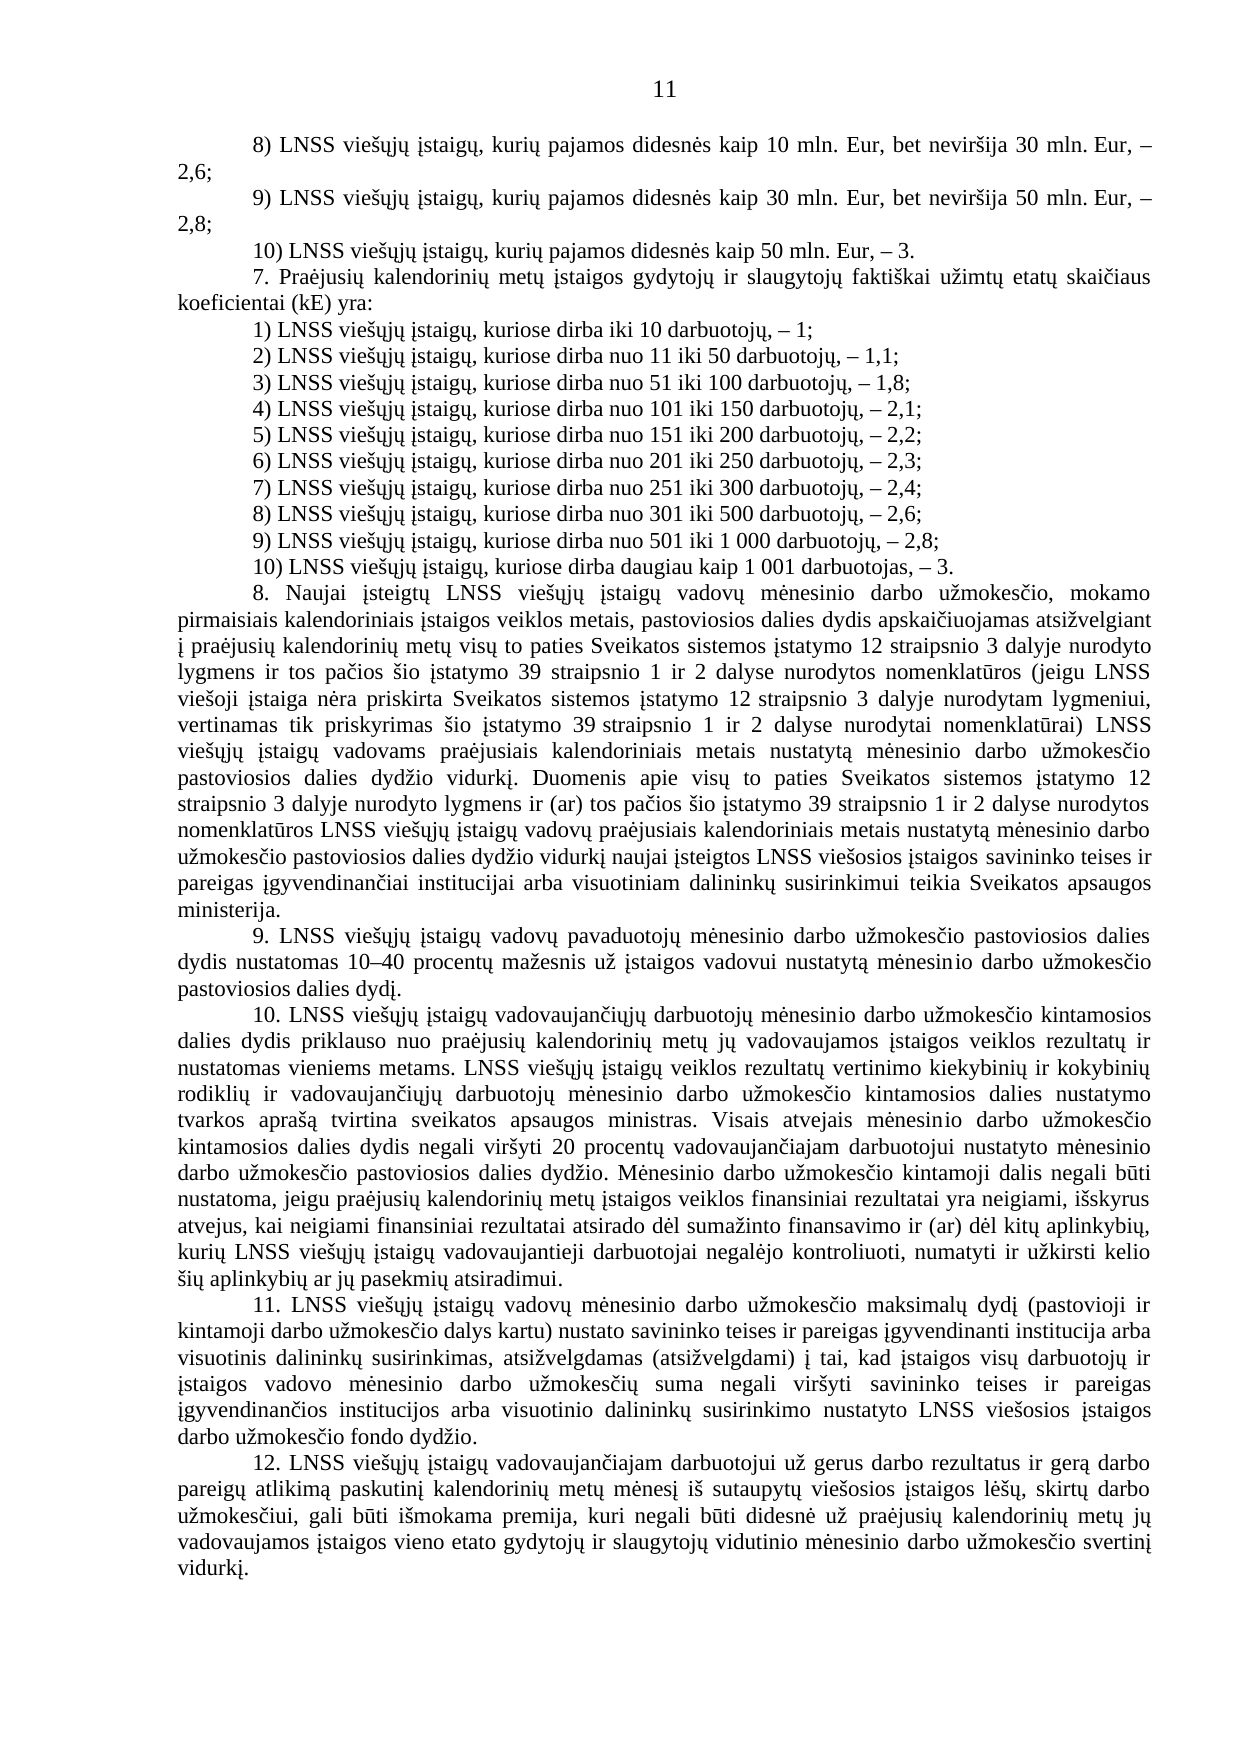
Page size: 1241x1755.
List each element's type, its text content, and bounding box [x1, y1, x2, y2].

text 5) LNSS viešųjų įstaigų, kuriose dirba nuo 151 iki 200 darbuotojų, – 2,2; [177, 421, 1152, 448]
text 11. LNSS viešųjų įstaigų vadovų mėnesinio darbo užmokesčio maksimalų dydį (pastovioji ir kintamoji darbo užmokesčio dalys kartu) nustato savininko teises ir pareigas įgyvendinanti institucija arba visuotinis dalininkų susirinkimas, atsižvelgdamas (atsižvelgdami) į tai, kad įstaigos visų darbuotojų ir įstaigos vadovo mėnesinio darbo užmokesčių suma negali viršyti savininko teises ir pareigas įgyvendinančios institucijos arba visuotinio dalininkų susirinkimo nustatyto LNSS viešosios įstaigos darbo užmokesčio fondo dydžio. [177, 1291, 1152, 1449]
text 4) LNSS viešųjų įstaigų, kuriose dirba nuo 101 iki 150 darbuotojų, – 2,1; [177, 395, 1152, 421]
text 3) LNSS viešųjų įstaigų, kuriose dirba nuo 51 iki 100 darbuotojų, – 1,8; [177, 368, 1152, 395]
text 8) LNSS viešųjų įstaigų, kurių pajamos didesnės kaip 10 mln. Eur, bet neviršija 30 mln. Eur, – 2,6; [177, 131, 1152, 184]
text 7. Praėjusių kalendorinių metų įstaigos gydytojų ir slaugytojų faktiškai užimtų etatų skaičiaus koeficientai (kE) yra: [177, 263, 1152, 316]
text 8. Naujai įsteigtų LNSS viešųjų įstaigų vadovų mėnesinio darbo užmokesčio, mokamo pirmaisiais kalendoriniais įstaigos veiklos metais, pastoviosios dalies dydis apskaičiuojamas atsižvelgiant į praėjusių kalendorinių metų visų to paties Sveikatos sistemos įstatymo 12 straipsnio 3 dalyje nurodyto lygmens ir tos pačios šio įstatymo 39 straipsnio 1 ir 2 dalyse nurodytos nomenklatūros (jeigu LNSS viešoji įstaiga nėra priskirta Sveikatos sistemos įstatymo 12 straipsnio 3 dalyje nurodytam lygmeniui, vertinamas tik priskyrimas šio įstatymo 39 straipsnio 1 ir 2 dalyse nurodytai nomenklatūrai) LNSS viešųjų įstaigų vadovams praėjusiais kalendoriniais metais nustatytą mėnesinio darbo užmokesčio pastoviosios dalies dydžio vidurkį. Duomenis apie visų to paties Sveikatos sistemos įstatymo 12 straipsnio 3 dalyje nurodyto lygmens ir (ar) tos pačios šio įstatymo 39 straipsnio 1 ir 2 dalyse nurodytos nomenklatūros LNSS viešųjų įstaigų vadovų praėjusiais kalendoriniais metais nustatytą mėnesinio darbo užmokesčio pastoviosios dalies dydžio vidurkį naujai įsteigtos LNSS viešosios įstaigos savininko teises ir pareigas įgyvendinančiai institucijai arba visuotiniam dalininkų susirinkimui teikia Sveikatos apsaugos ministerija. [177, 579, 1152, 922]
text 9) LNSS viešųjų įstaigų, kurių pajamos didesnės kaip 30 mln. Eur, bet neviršija 50 mln. Eur, – 2,8; [177, 184, 1152, 237]
text 10) LNSS viešųjų įstaigų, kuriose dirba daugiau kaip 1 001 darbuotojas, – 3. [177, 553, 1152, 579]
text 12. LNSS viešųjų įstaigų vadovaujančiajam darbuotojui už gerus darbo rezultatus ir gerą darbo pareigų atlikimą paskutinį kalendorinių metų mėnesį iš sutaupytų viešosios įstaigos lėšų, skirtų darbo užmokesčiui, gali būti išmokama premija, kuri negali būti didesnė už praėjusių kalendorinių metų jų vadovaujamos įstaigos vieno etato gydytojų ir slaugytojų vidutinio mėnesinio darbo užmokesčio svertinį vidurkį. [177, 1449, 1152, 1581]
text 6) LNSS viešųjų įstaigų, kuriose dirba nuo 201 iki 250 darbuotojų, – 2,3; [177, 448, 1152, 474]
text 10. LNSS viešųjų įstaigų vadovaujančiųjų darbuotojų mėnesinio darbo užmokesčio kintamosios dalies dydis priklauso nuo praėjusių kalendorinių metų jų vadovaujamos įstaigos veiklos rezultatų ir nustatomas vieniems metams. LNSS viešųjų įstaigų veiklos rezultatų vertinimo kiekybinių ir kokybinių rodiklių ir vadovaujančiųjų darbuotojų mėnesinio darbo užmokesčio kintamosios dalies nustatymo tvarkos aprašą tvirtina sveikatos apsaugos ministras. Visais atvejais mėnesinio darbo užmokesčio kintamosios dalies dydis negali viršyti 20 procentų vadovaujančiajam darbuotojui nustatyto mėnesinio darbo užmokesčio pastoviosios dalies dydžio. Mėnesinio darbo užmokesčio kintamoji dalis negali būti nustatoma, jeigu praėjusių kalendorinių metų įstaigos veiklos finansiniai rezultatai yra neigiami, išskyrus atvejus, kai neigiami finansiniai rezultatai atsirado dėl sumažinto finansavimo ir (ar) dėl kitų aplinkybių, kurių LNSS viešųjų įstaigų vadovaujantieji darbuotojai negalėjo kontroliuoti, numatyti ir užkirsti kelio šių aplinkybių ar jų pasekmių atsiradimui. [177, 1001, 1152, 1291]
text 2) LNSS viešųjų įstaigų, kuriose dirba nuo 11 iki 50 darbuotojų, – 1,1; [177, 342, 1152, 368]
text 8) LNSS viešųjų įstaigų, kuriose dirba nuo 301 iki 500 darbuotojų, – 2,6; [177, 500, 1152, 527]
text 9) LNSS viešųjų įstaigų, kuriose dirba nuo 501 iki 1 000 darbuotojų, – 2,8; [177, 527, 1152, 553]
text 1) LNSS viešųjų įstaigų, kuriose dirba iki 10 darbuotojų, – 1; [177, 316, 1152, 342]
text 10) LNSS viešųjų įstaigų, kurių pajamos didesnės kaip 50 mln. Eur, – 3. [177, 237, 1152, 263]
text 7) LNSS viešųjų įstaigų, kuriose dirba nuo 251 iki 300 darbuotojų, – 2,4; [177, 474, 1152, 500]
text 9. LNSS viešųjų įstaigų vadovų pavaduotojų mėnesinio darbo užmokesčio pastoviosios dalies dydis nustatomas 10–40 procentų mažesnis už įstaigos vadovui nustatytą mėnesinio darbo užmokesčio pastoviosios dalies dydį. [177, 922, 1152, 1001]
